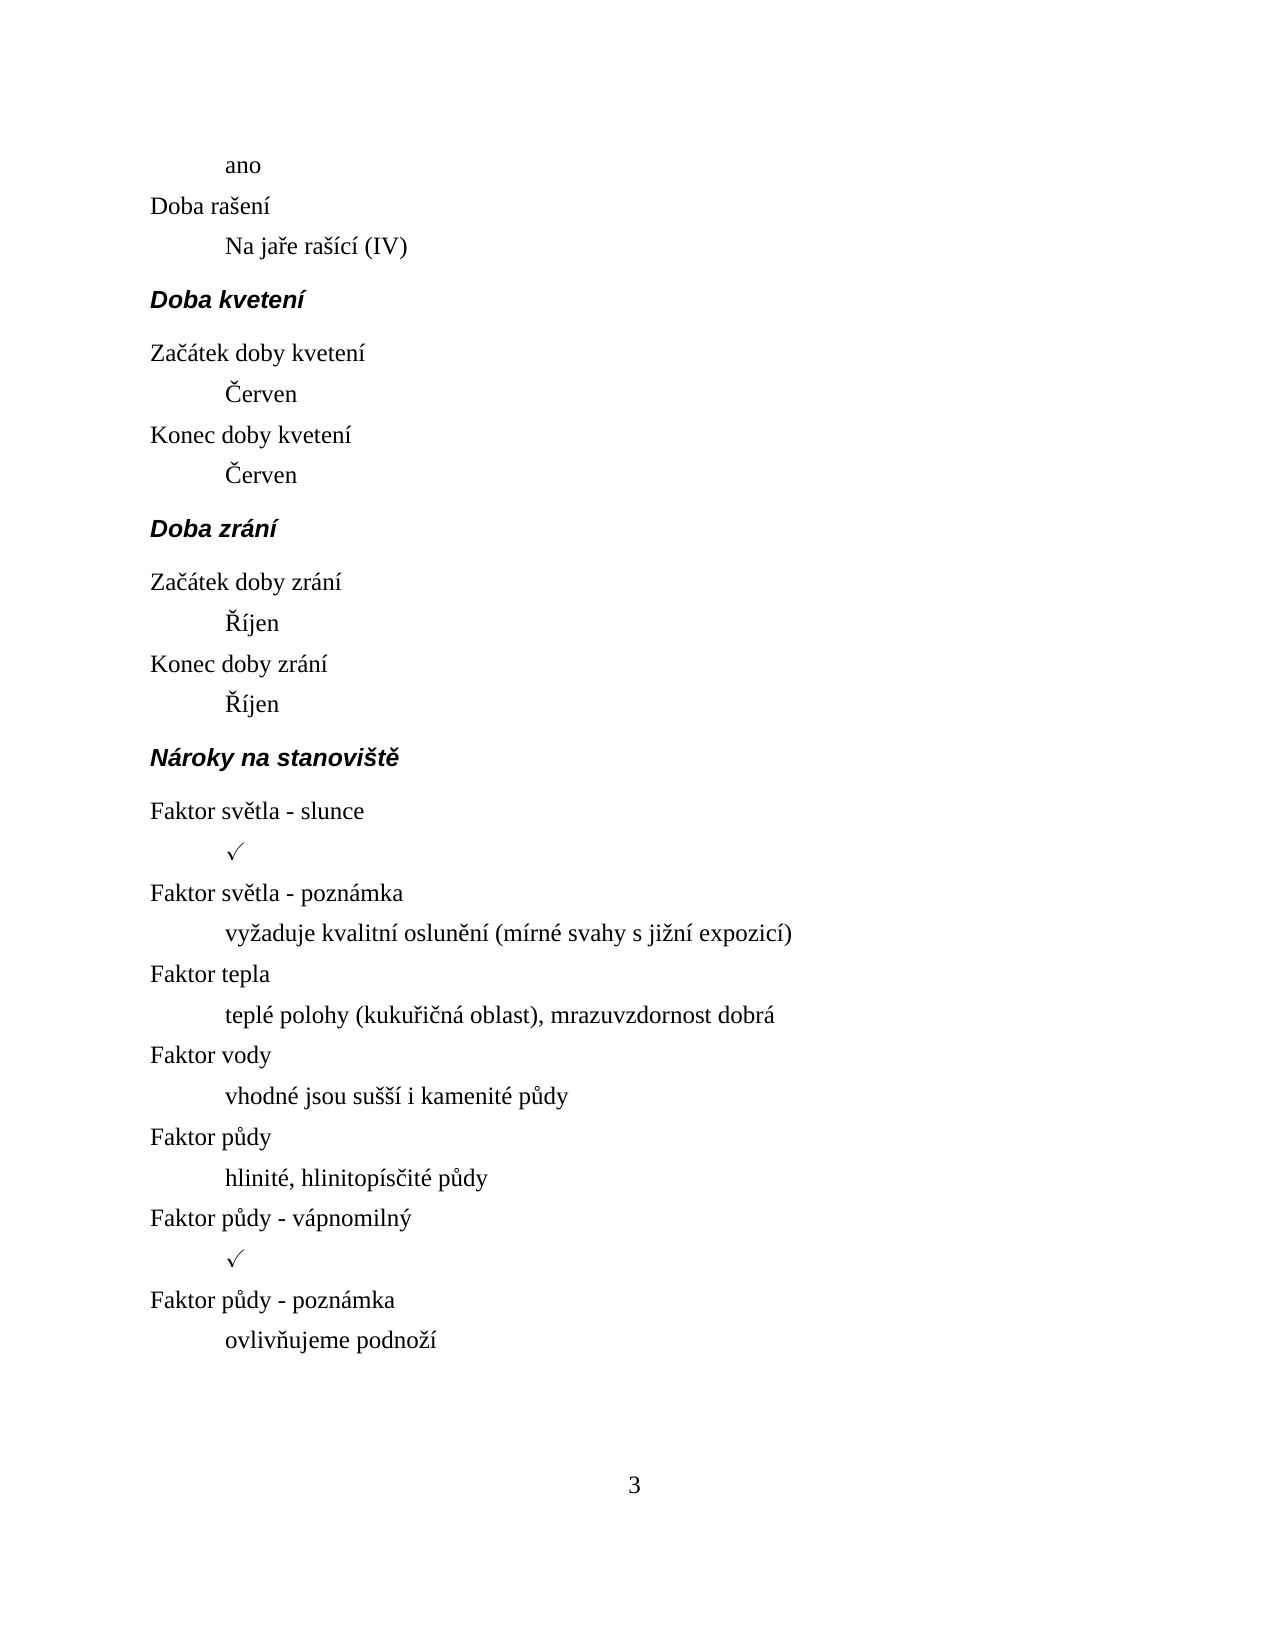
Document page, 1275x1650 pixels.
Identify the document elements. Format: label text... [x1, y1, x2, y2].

text hlinité, hlinitopísčité půdy [225, 1163, 1125, 1191]
text vhodné jsou sušší i kamenité půdy [225, 1081, 1125, 1110]
text Na jaře rašící (IV) [225, 231, 1125, 260]
text Konec doby kvetení [150, 420, 1125, 448]
subtitle Doba kvetení [150, 285, 1125, 314]
text ✓ [225, 837, 1125, 866]
text Faktor vody [150, 1041, 1125, 1069]
text Faktor světla - poznámka [150, 878, 1125, 906]
text Faktor půdy - vápnomilný [150, 1203, 1125, 1232]
subtitle Nároky na stanoviště [150, 743, 1125, 772]
text Faktor světla - slunce [150, 796, 1125, 825]
text Začátek doby zrání [150, 567, 1125, 596]
text Faktor půdy [150, 1122, 1125, 1151]
text Říjen [225, 608, 1125, 637]
text ovlivňujeme podnoží [225, 1326, 1125, 1354]
subtitle Doba zrání [150, 514, 1125, 543]
text Faktor půdy - poznámka [150, 1285, 1125, 1314]
text ano [225, 150, 1125, 179]
text Začátek doby kvetení [150, 338, 1125, 367]
text Říjen [225, 689, 1125, 718]
text Doba rašení [150, 191, 1125, 219]
text ✓ [225, 1244, 1125, 1273]
text teplé polohy (kukuřičná oblast), mrazuvzdornost dobrá [225, 1000, 1125, 1028]
text Faktor tepla [150, 959, 1125, 988]
text Konec doby zrání [150, 649, 1125, 677]
text Červen [225, 460, 1125, 489]
text vyžaduje kvalitní oslunění (mírné svahy s jižní expozicí) [225, 918, 1125, 947]
text Červen [225, 379, 1125, 408]
